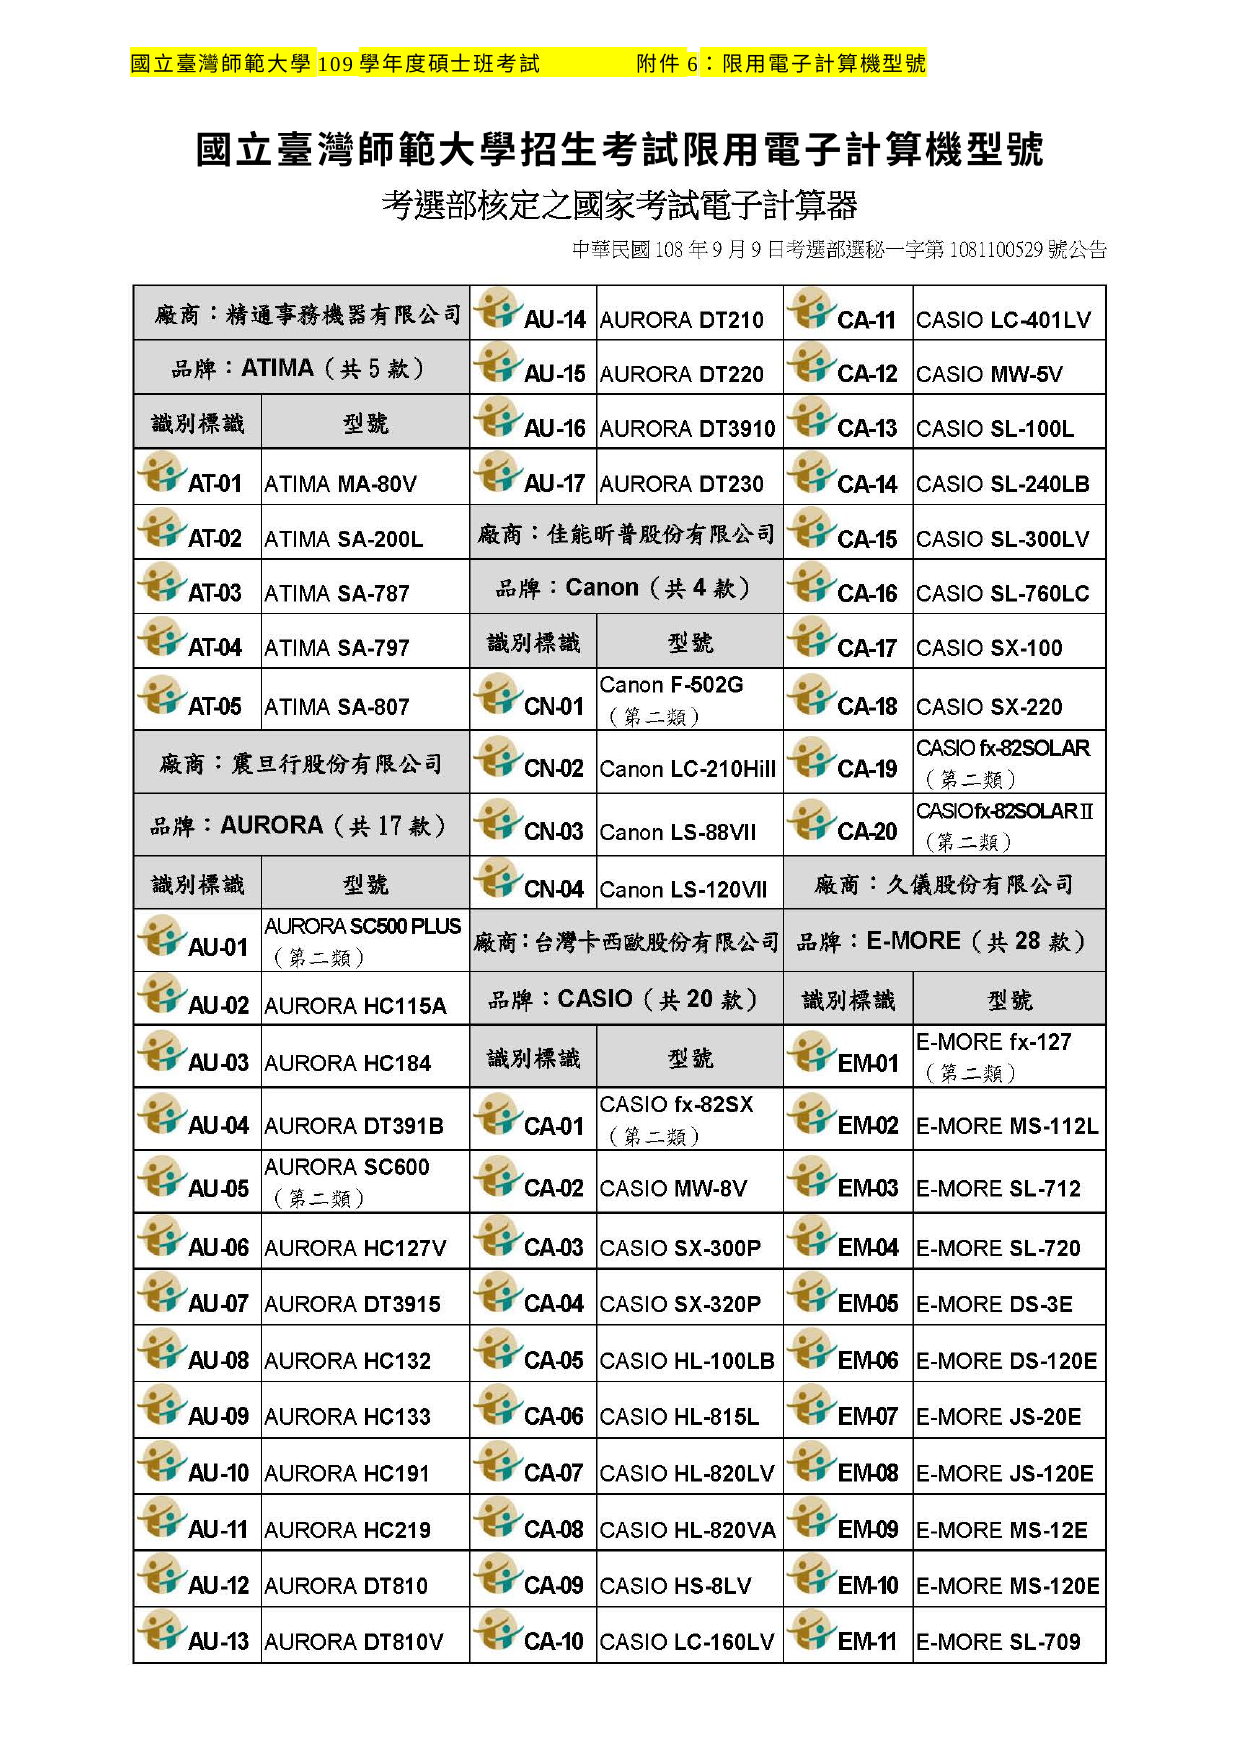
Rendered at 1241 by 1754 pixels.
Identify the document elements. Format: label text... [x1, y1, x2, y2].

text 國立臺灣師範大學招生考試限用電子計算機型號 [130, 131, 1110, 172]
